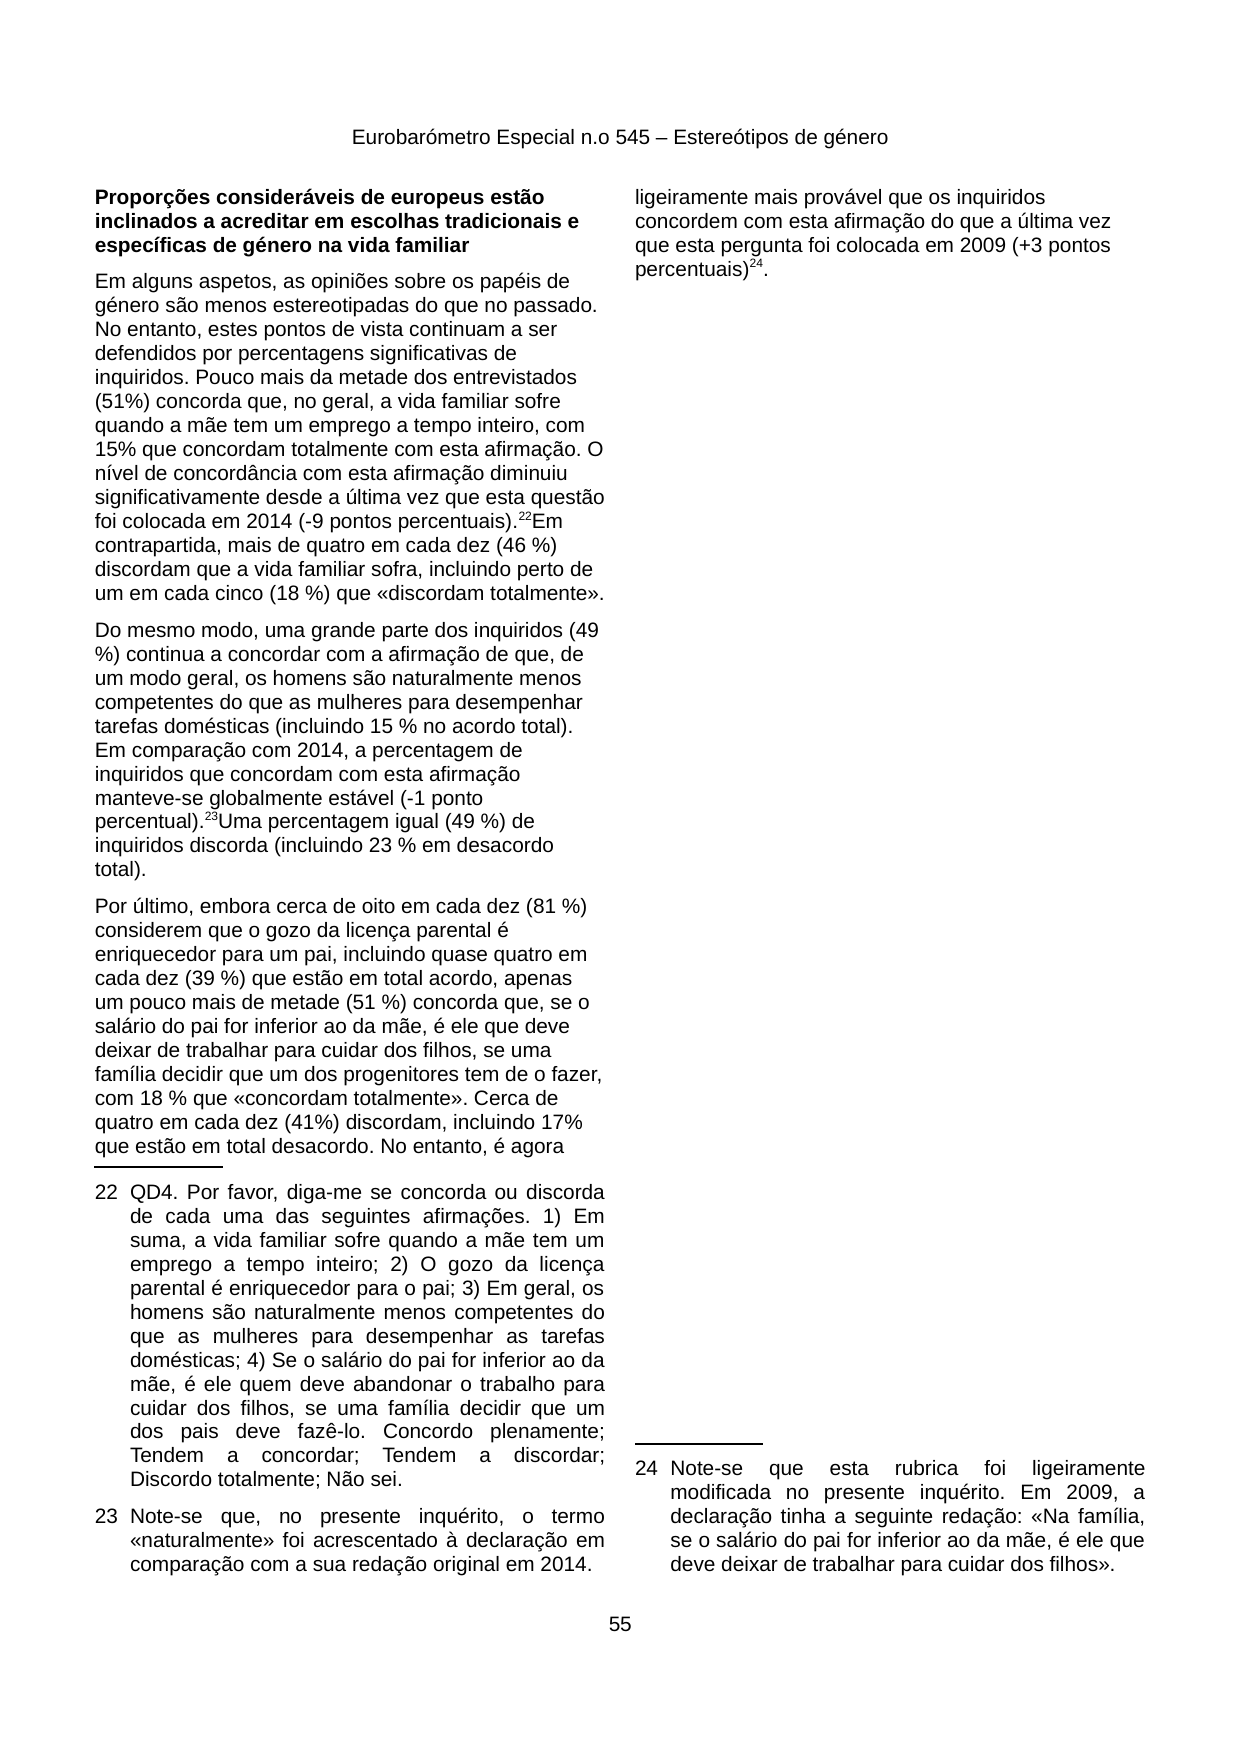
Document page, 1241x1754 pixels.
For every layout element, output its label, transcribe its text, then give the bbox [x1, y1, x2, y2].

text Em alguns aspetos, as opiniões sobre os papéis de género são menos estereotipadas do que no passado. No entanto, estes pontos de vista continuam a ser defendidos por percentagens significativas de inquiridos. Pouco mais da metade dos entrevistados (51%) concorda que, no geral, a vida familiar sofre quando a mãe tem um emprego a tempo inteiro, com 15% que concordam totalmente com esta afirmação. O nível de concordância com esta afirmação diminuiu significativamente desde a última vez que esta questão foi colocada em 2014 (-9 pontos percentuais).Em contrapartida, mais de quatro em cada dez (46 %) discordam que a vida familiar sofra, incluindo perto de um em cada cinco (18 %) que «discordam totalmente». [94, 269, 605, 605]
text ligeiramente mais provável que os inquiridos concordem com esta afirmação do que a última vez que esta pergunta foi colocada em 2009 (+3 pontos percentuais). [635, 184, 1146, 280]
text Do mesmo modo, uma grande parte dos inquiridos (49 %) continua a concordar com a afirmação de que, de um modo geral, os homens são naturalmente menos competentes do que as mulheres para desempenhar tarefas domésticas (incluindo 15 % no acordo total). Em comparação com 2014, a percentagem de inquiridos que concordam com esta afirmação manteve-se globalmente estável (-1 ponto percentual).Uma percentagem igual (49 %) de inquiridos discorda (incluindo 23 % em desacordo total). [94, 618, 605, 881]
text Proporções consideráveis de europeus estão inclinados a acreditar em escolhas tradicionais e específicas de género na vida familiar [94, 184, 605, 256]
text Note-se que esta rubrica foi ligeiramente modificada no presente inquérito. Em 2009, a declaração tinha a seguinte redação: «Na família, se o salário do pai for inferior ao da mãe, é ele que deve deixar de trabalhar para cuidar dos filhos». [635, 1456, 1146, 1576]
text QD4. Por favor, diga-me se concorda ou discorda de cada uma das seguintes afirmações. 1) Em suma, a vida familiar sofre quando a mãe tem um emprego a tempo inteiro; 2) O gozo da licença parental é enriquecedor para o pai; 3) Em geral, os homens são naturalmente menos competentes do que as mulheres para desempenhar as tarefas domésticas; 4) Se o salário do pai for inferior ao da mãe, é ele quem deve abandonar o trabalho para cuidar dos filhos, se uma família decidir que um dos pais deve fazê-lo. Concordo plenamente; Tendem a concordar; Tendem a discordar; Discordo totalmente; Não sei. [94, 1180, 605, 1491]
text Note-se que, no presente inquérito, o termo «naturalmente» foi acrescentado à declaração em comparação com a sua redação original em 2014. [94, 1504, 605, 1576]
text Por último, embora cerca de oito em cada dez (81 %) considerem que o gozo da licença parental é enriquecedor para um pai, incluindo quase quatro em cada dez (39 %) que estão em total acordo, apenas um pouco mais de metade (51 %) concorda que, se o salário do pai for inferior ao da mãe, é ele que deve deixar de trabalhar para cuidar dos filhos, se uma família decidir que um dos progenitores tem de o fazer, com 18 % que «concordam totalmente». Cerca de quatro em cada dez (41%) discordam, incluindo 17% que estão em total desacordo. No entanto, é agora [94, 894, 605, 1158]
